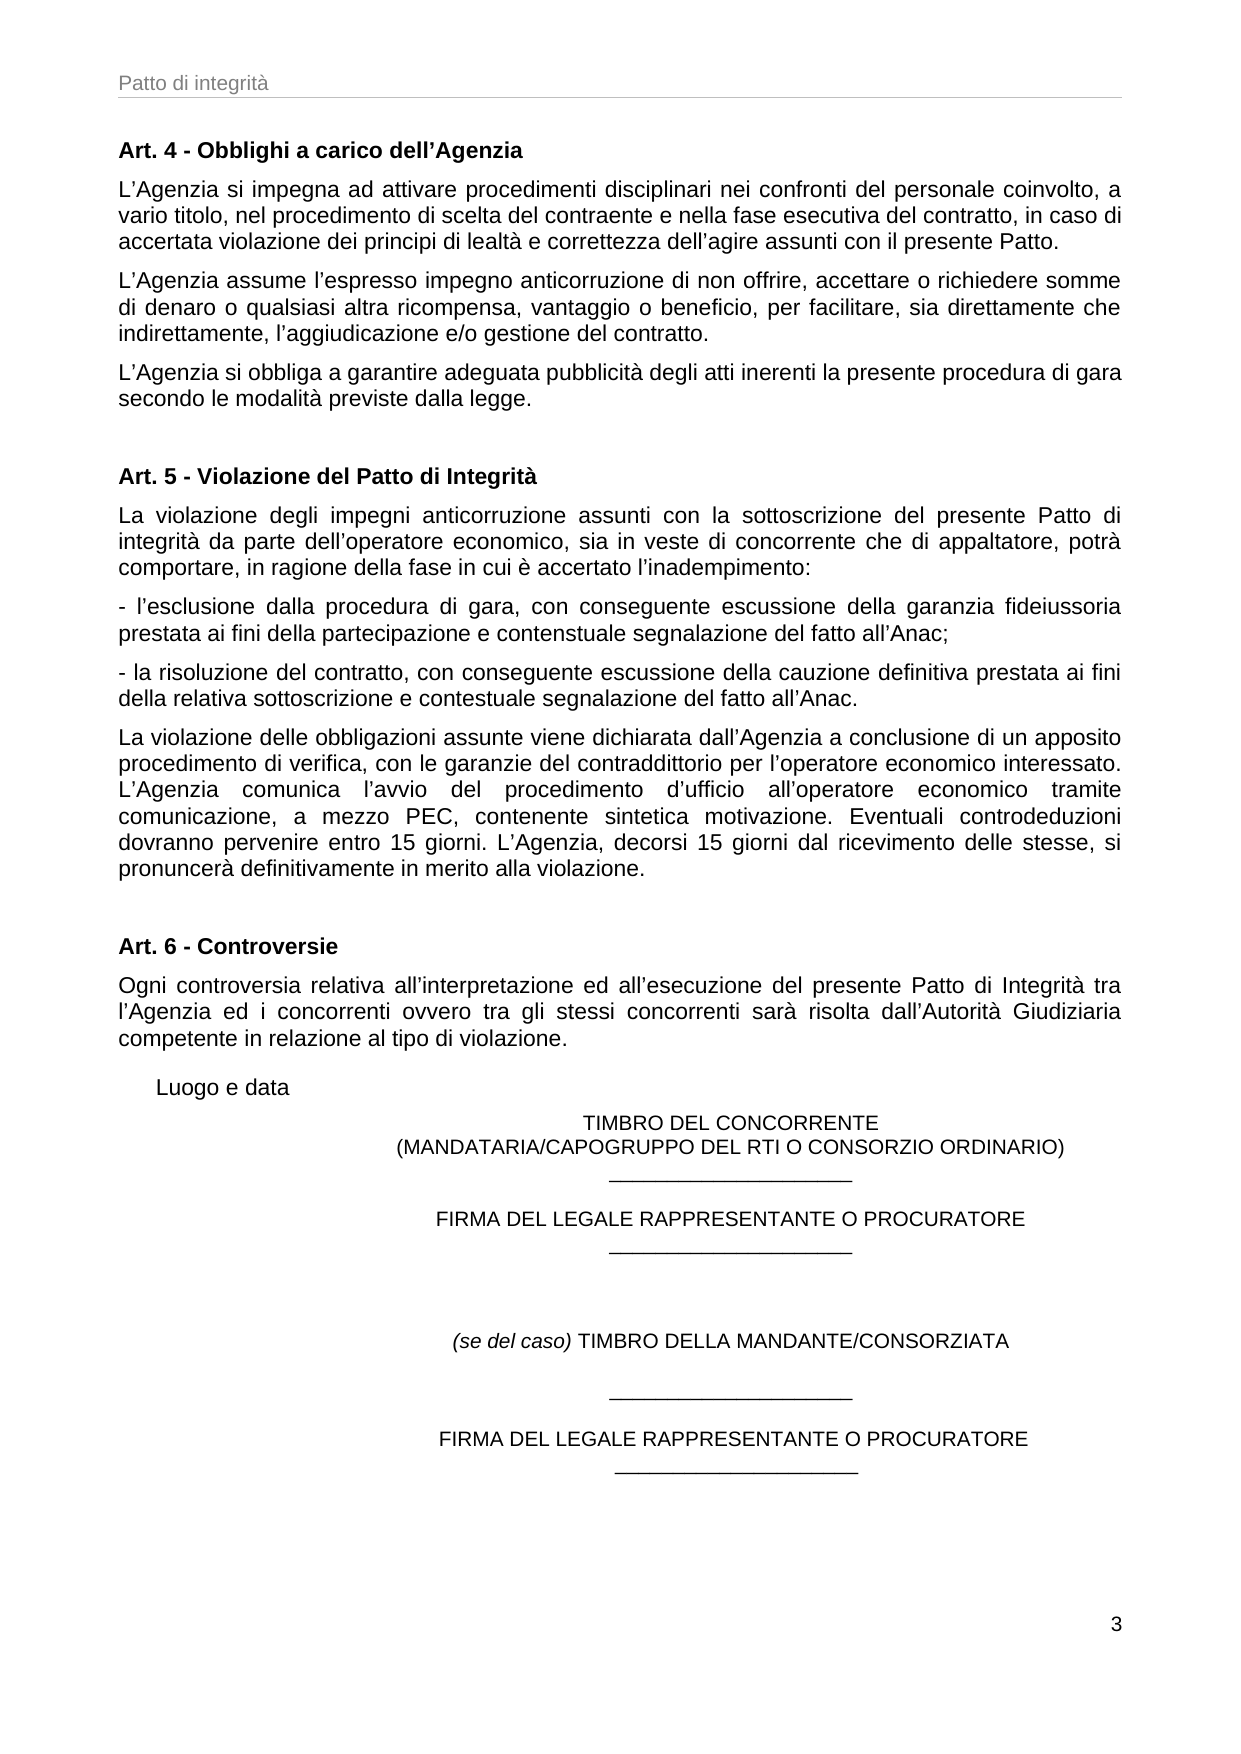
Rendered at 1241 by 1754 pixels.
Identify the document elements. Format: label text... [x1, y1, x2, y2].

text FIRMA DEL LEGALE RAPPRESENTANTE O PROCURATORE [339, 1207, 1122, 1231]
text L’Agenzia assume l’espresso impegno anticorruzione di non offrire, accettare o richiedere somme di denaro o qualsiasi altra ricompensa, vantaggio o beneficio, per facilitare, sia direttamente che indirettamente, l’aggiudicazione e/o gestione del contratto. [118, 267, 1122, 346]
text _____________________ [339, 1159, 1122, 1183]
text _____________________ [339, 1451, 1122, 1475]
text TIMBRO DEL CONCORRENTE [339, 1111, 1122, 1135]
text _____________________ [339, 1231, 1122, 1254]
text (se del caso) TIMBRO DELLA MANDANTE/CONSORZIATA [339, 1329, 1122, 1353]
text - l’esclusione dalla procedura di gara, con conseguente escussione della garanzia fideiussoria prestata ai fini della partecipazione e contenstuale segnalazione del fatto all’Anac; [118, 593, 1122, 646]
text L’Agenzia si impegna ad attivare procedimenti disciplinari nei confronti del personale coinvolto, a vario titolo, nel procedimento di scelta del contraente e nella fase esecutiva del contratto, in caso di accertata violazione dei principi di lealtà e correttezza dell’agire assunti con il presente Patto. [118, 176, 1122, 255]
text La violazione delle obbligazioni assunte viene dichiarata dall’Agenzia a conclusione di un apposito procedimento di verifica, con le garanzie del contraddittorio per l’operatore economico interessato. L’Agenzia comunica l’avvio del procedimento d’ufficio all’operatore economico tramite comunicazione, a mezzo PEC, contenente sintetica motivazione. Eventuali controdeduzioni dovranno pervenire entro 15 giorni. L’Agenzia, decorsi 15 giorni dal ricevimento delle stesse, si pronuncerà definitivamente in merito alla violazione. [118, 724, 1122, 882]
text FIRMA DEL LEGALE RAPPRESENTANTE O PROCURATORE [339, 1427, 1122, 1451]
text - la risoluzione del contratto, con conseguente escussione della cauzione definitiva prestata ai fini della relativa sottoscrizione e contestuale segnalazione del fatto all’Anac. [118, 658, 1122, 711]
text (MANDATARIA/CAPOGRUPPO DEL RTI O CONSORZIO ORDINARIO) [339, 1135, 1122, 1159]
text Art. 6 - Controversie [118, 933, 1122, 959]
text _____________________ [339, 1353, 1122, 1401]
text Luogo e data [118, 1074, 1122, 1100]
text Art. 4 - Obblighi a carico dell’Agenzia [118, 137, 1122, 163]
text Ogni controversia relativa all’interpretazione ed all’esecuzione del presente Patto di Integrità tra l’Agenzia ed i concorrenti ovvero tra gli stessi concorrenti sarà risolta dall’Autorità Giudiziaria competente in relazione al tipo di violazione. [118, 972, 1122, 1051]
text La violazione degli impegni anticorruzione assunti con la sottoscrizione del presente Patto di integrità da parte dell’operatore economico, sia in veste di concorrente che di appaltatore, potrà comportare, in ragione della fase in cui è accertato l’inadempimento: [118, 502, 1122, 581]
text Art. 5 - Violazione del Patto di Integrità [118, 463, 1122, 489]
text L’Agenzia si obbliga a garantire adeguata pubblicità degli atti inerenti la presente procedura di gara secondo le modalità previste dalla legge. [118, 359, 1122, 411]
